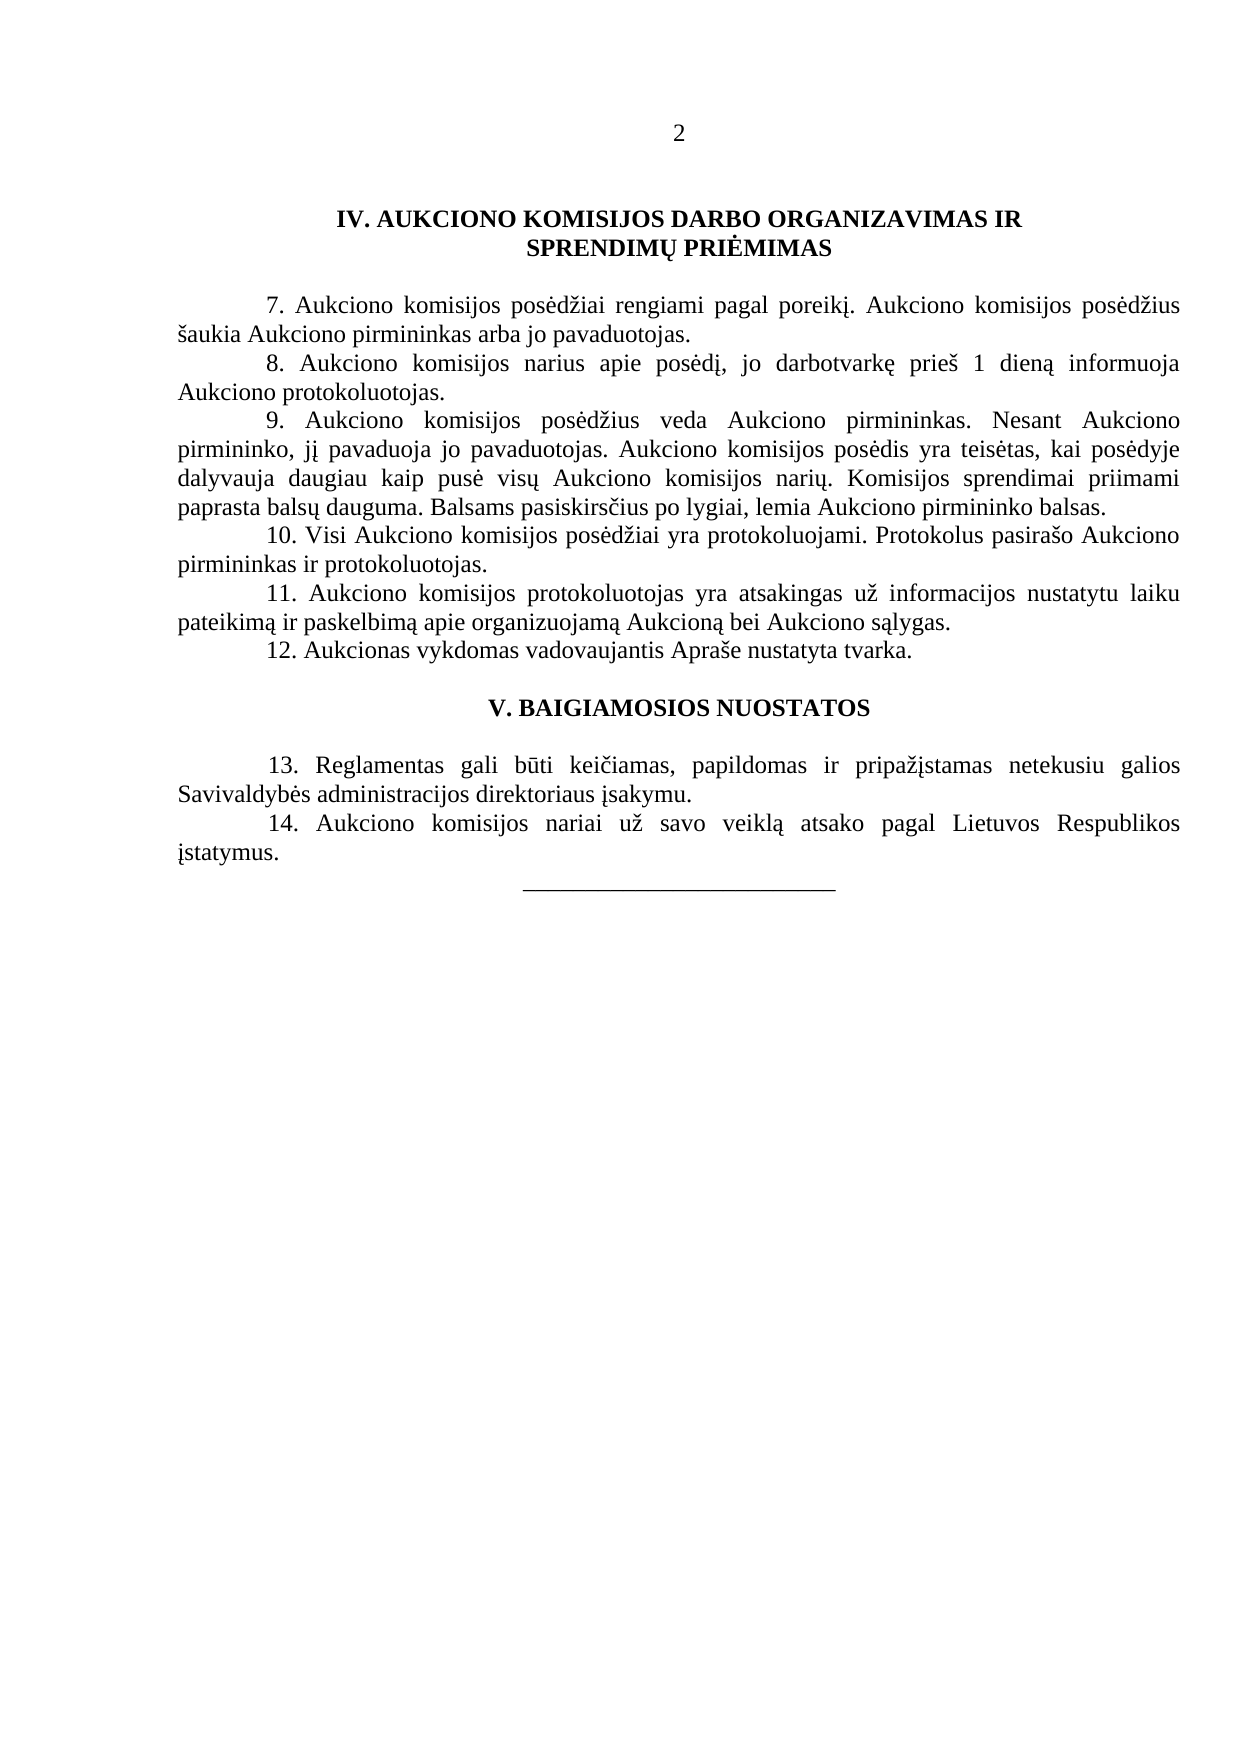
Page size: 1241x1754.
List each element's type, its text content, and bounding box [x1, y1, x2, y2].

text 8. Aukciono komisijos narius apie posėdį, jo darbotvarkę prieš 1 dieną informuoja Aukciono protokoluotojas. [177, 348, 1181, 406]
text IV. AUKCIONO KOMISIJOS DARBO ORGANIZAVIMAS IR [177, 204, 1181, 233]
text 14. Aukciono komisijos nariai už savo veiklą atsako pagal Lietuvos Respublikos įstatymus. [177, 808, 1181, 866]
text 13. Reglamentas gali būti keičiamas, papildomas ir pripažįstamas netekusiu galios Savivaldybės administracijos direktoriaus įsakymu. [177, 751, 1181, 808]
text 9. Aukciono komisijos posėdžius veda Aukciono pirmininkas. Nesant Aukciono pirmininko, jį pavaduoja jo pavaduotojas. Aukciono komisijos posėdis yra teisėtas, kai posėdyje dalyvauja daugiau kaip pusė visų Aukciono komisijos narių. Komisijos sprendimai priimami paprasta balsų dauguma. Balsams pasiskirsčius po lygiai, lemia Aukciono pirmininko balsas. [177, 406, 1181, 521]
text V. BAIGIAMOSIOS NUOSTATOS [177, 693, 1181, 722]
text SPRENDIMŲ PRIĖMIMAS [177, 233, 1181, 262]
text 12. Aukcionas vykdomas vadovaujantis Apraše nustatyta tvarka. [177, 636, 1181, 664]
text 11. Aukciono komisijos protokoluotojas yra atsakingas už informacijos nustatytu laiku pateikimą ir paskelbimą apie organizuojamą Aukcioną bei Aukciono sąlygas. [177, 578, 1181, 636]
text _________________________ [177, 866, 1181, 894]
text 10. Visi Aukciono komisijos posėdžiai yra protokoluojami. Protokolus pasirašo Aukciono pirmininkas ir protokoluotojas. [177, 521, 1181, 578]
text 7. Aukciono komisijos posėdžiai rengiami pagal poreikį. Aukciono komisijos posėdžius šaukia Aukciono pirmininkas arba jo pavaduotojas. [177, 291, 1181, 348]
